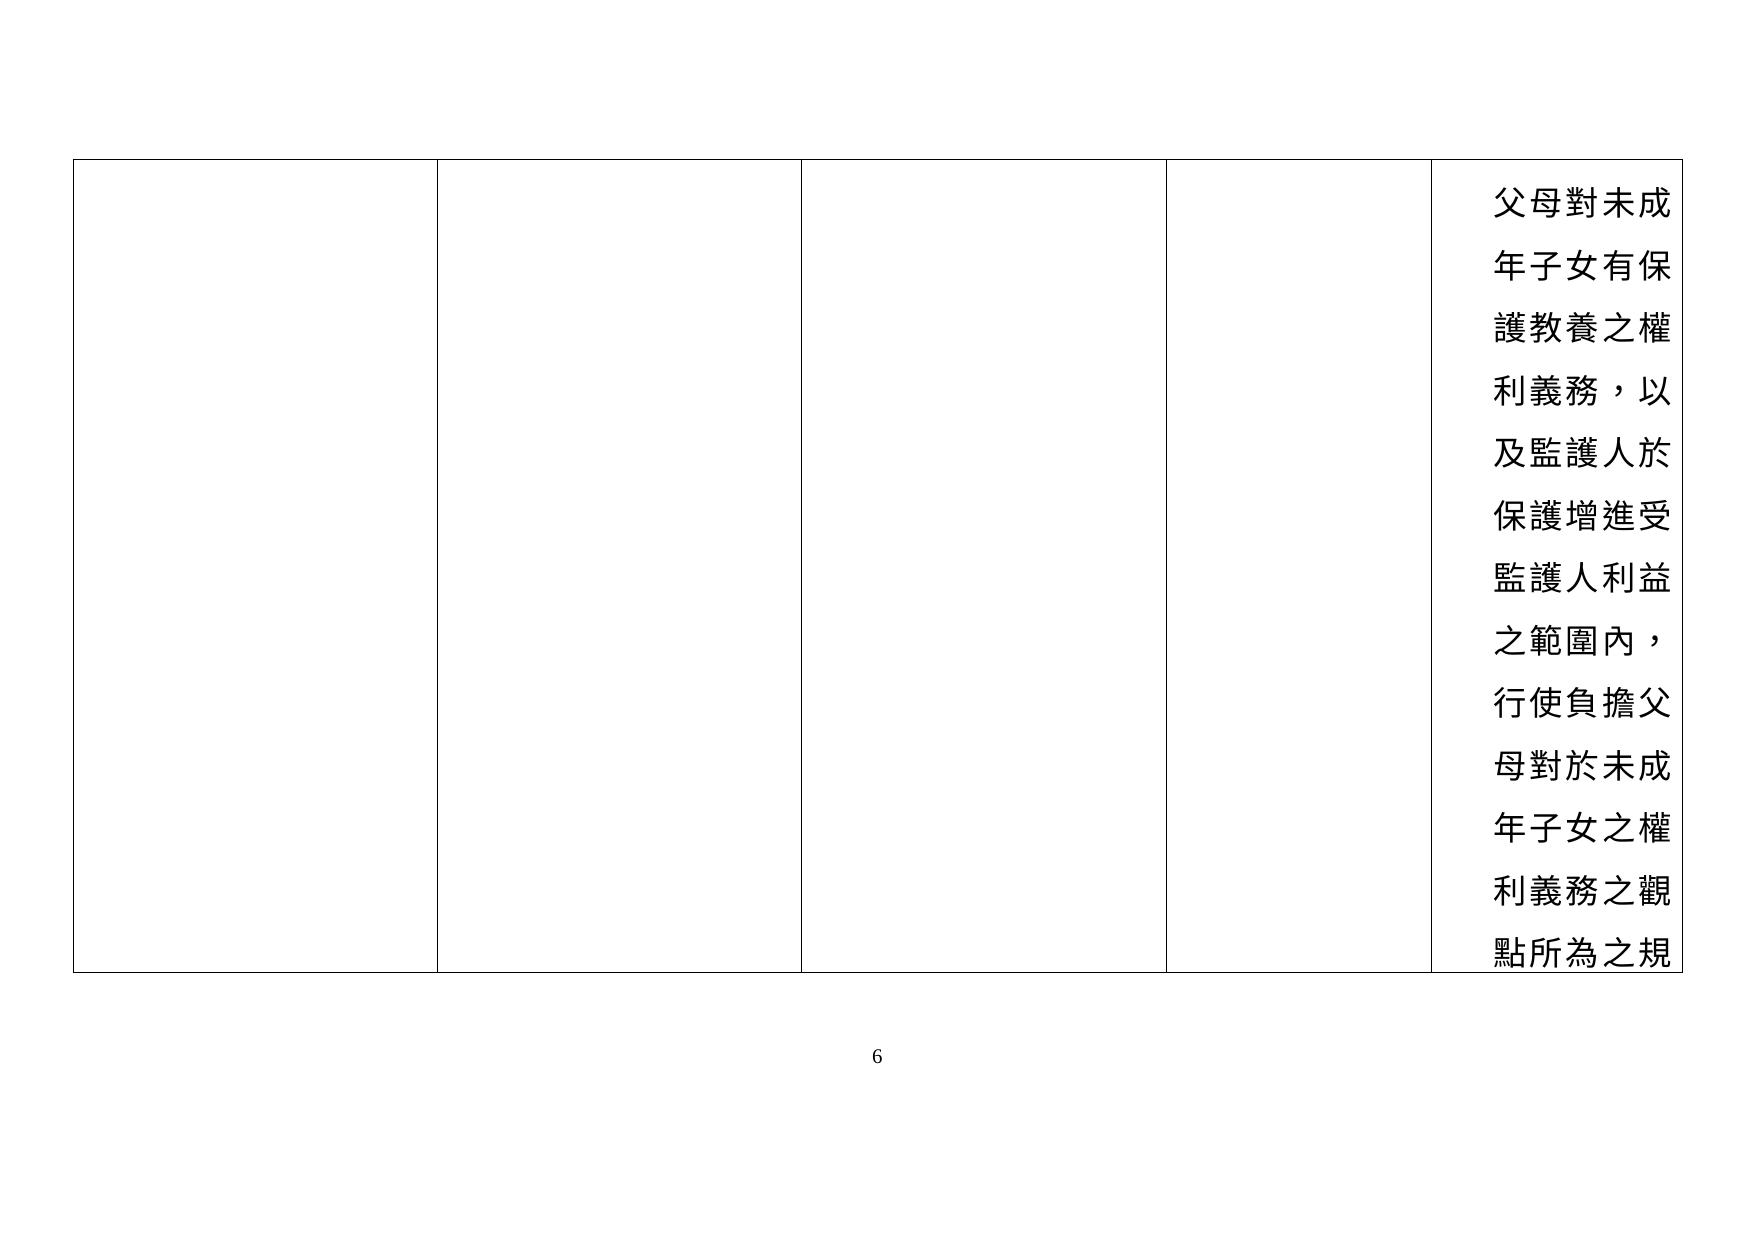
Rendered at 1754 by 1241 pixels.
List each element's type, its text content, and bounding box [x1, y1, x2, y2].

table_cell [802, 160, 1166, 972]
table_cell [74, 160, 437, 972]
table_cell 父母對未成年子女有保護教養之權利義務，以及監護人於保護增進受監護人利益之範圍內，行使負擔父母對於未成年子女之權利義務之觀點所為之規 [1432, 160, 1682, 972]
table_cell [1167, 160, 1431, 972]
table_cell [438, 160, 801, 972]
